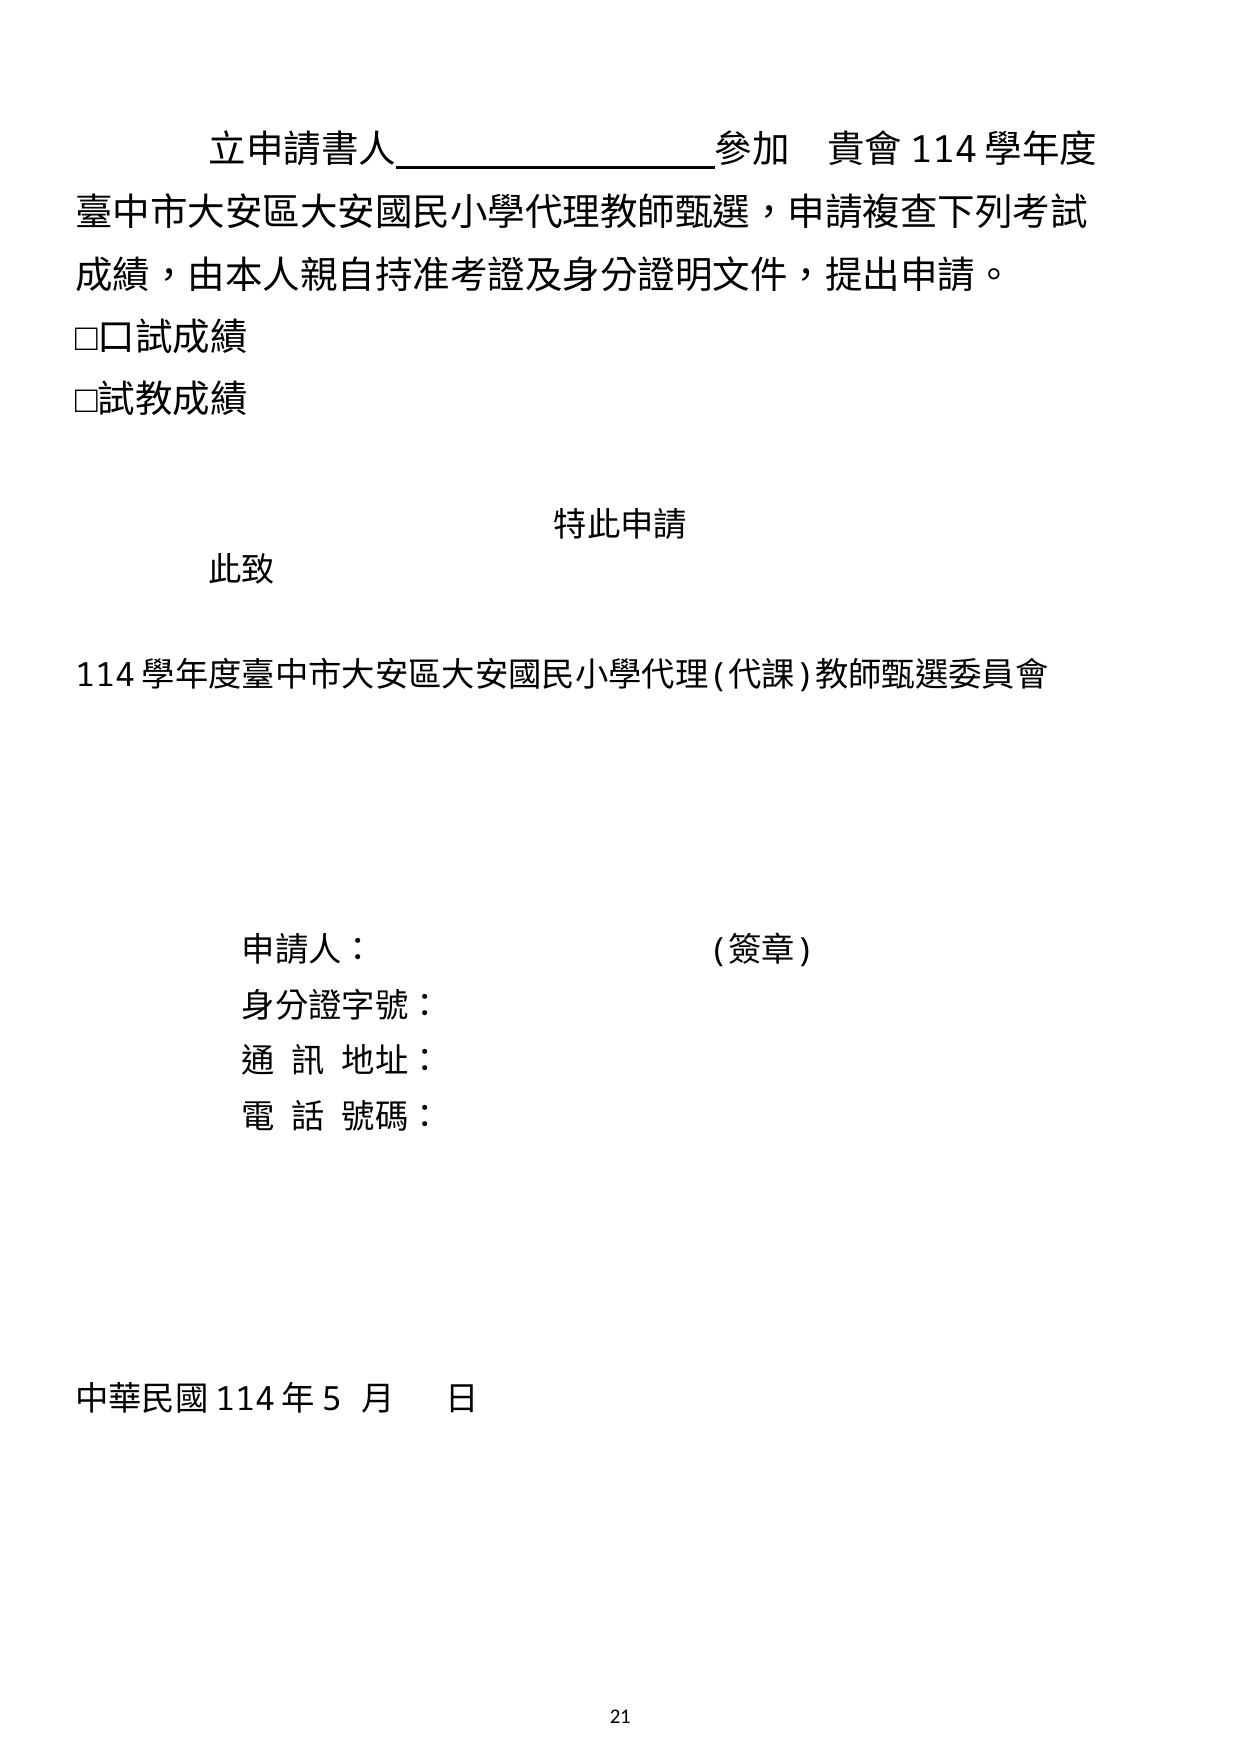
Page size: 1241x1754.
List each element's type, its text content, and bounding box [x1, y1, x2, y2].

text 中華民國114年5 月 日 [75, 1404, 1165, 1421]
text 臺中市大安區大安國民小學代理教師甄選，申請複查下列考試 [75, 167, 1165, 230]
text □口試成績 [75, 292, 1165, 355]
text 立申請書人 參加 貴會114學年度 [75, 105, 1165, 167]
text □試教成績 [75, 355, 1165, 374]
text 成績，由本人親自持准考證及身分證明文件，提出申請。 [75, 230, 1165, 292]
